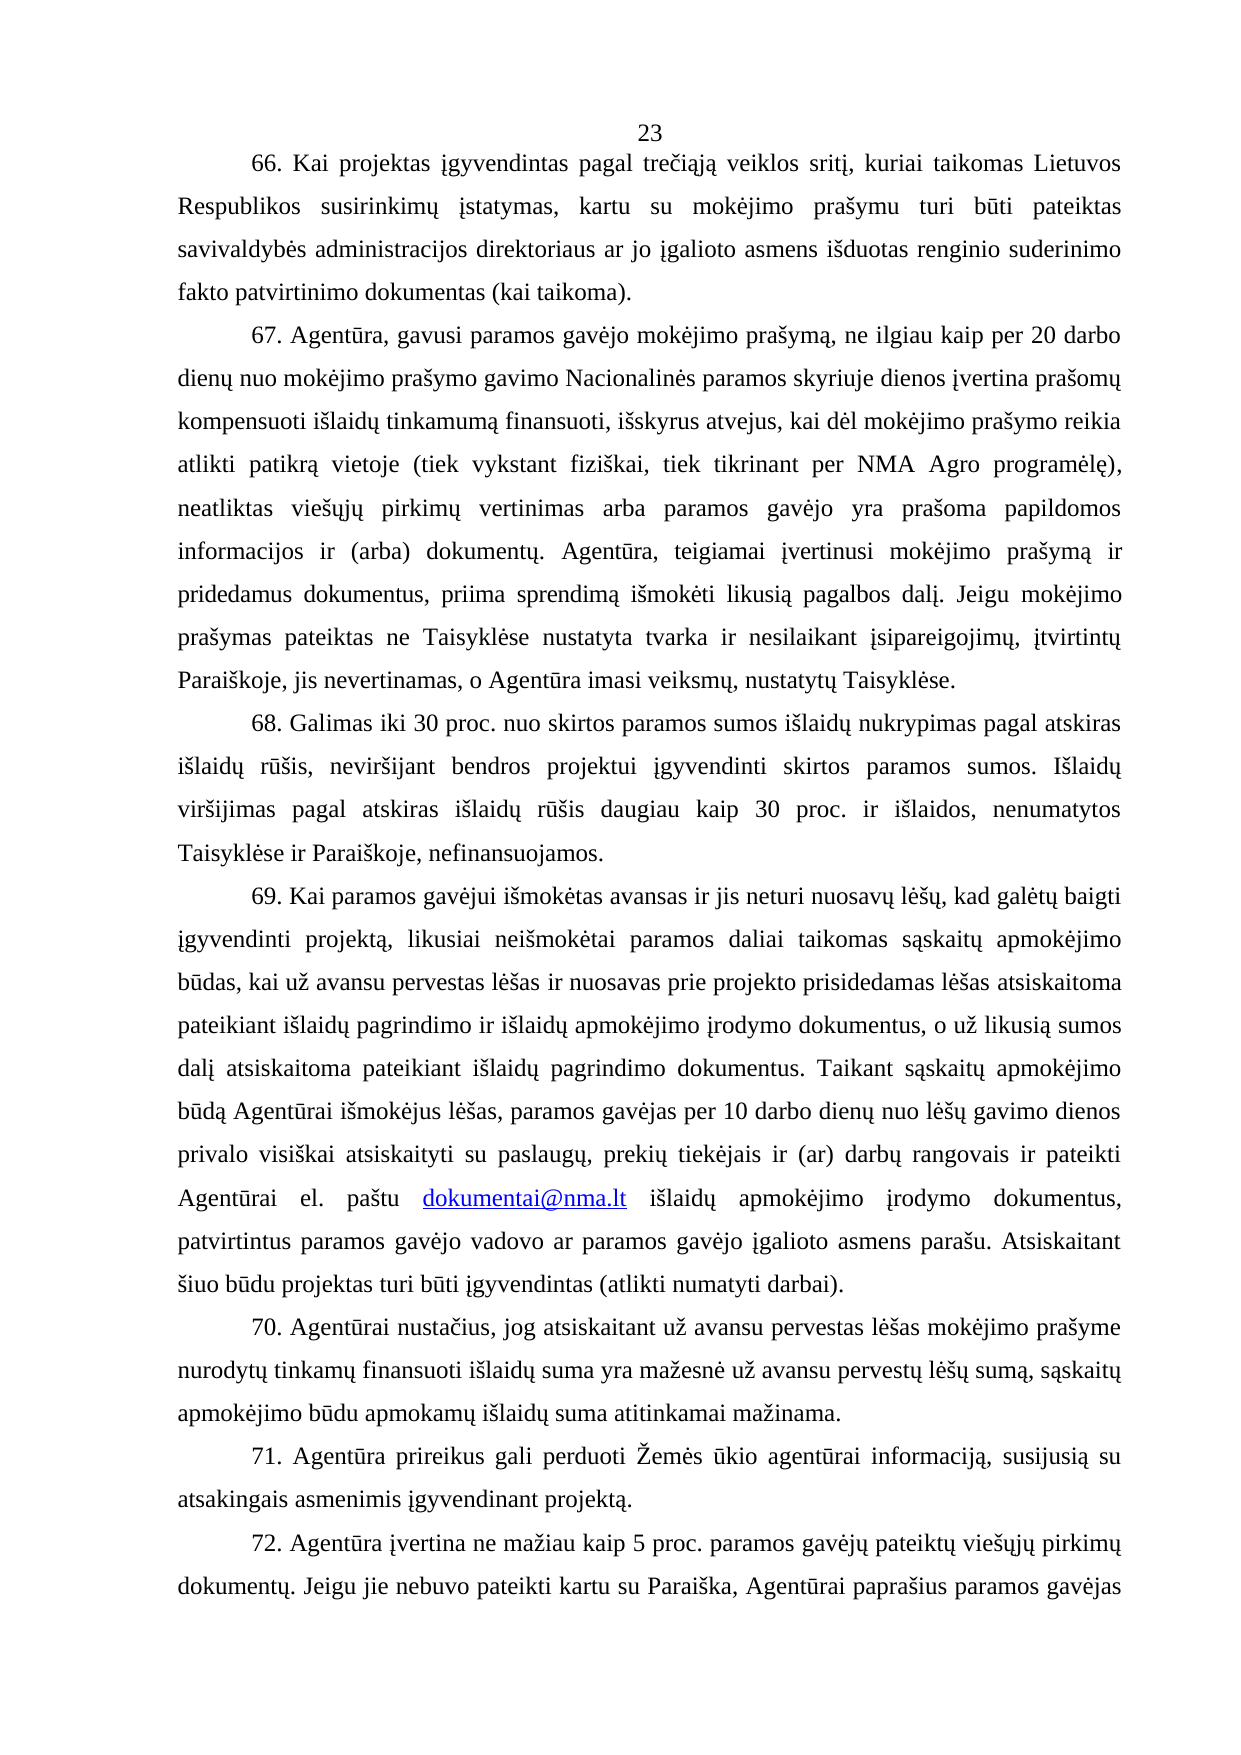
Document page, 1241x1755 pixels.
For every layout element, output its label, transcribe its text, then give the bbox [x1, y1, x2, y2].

text 68. Galimas iki 30 proc. nuo skirtos paramos sumos išlaidų nukrypimas pagal atskiras išlaidų rūšis, neviršijant bendros projektui įgyvendinti skirtos paramos sumos. Išlaidų viršijimas pagal atskiras išlaidų rūšis daugiau kaip 30 proc. ir išlaidos, nenumatytos Taisyklėse ir Paraiškoje, nefinansuojamos. [177, 708, 1122, 866]
text 66. Kai projektas įgyvendintas pagal trečiąją veiklos sritį, kuriai taikomas Lietuvos Respublikos susirinkimų įstatymas, kartu su mokėjimo prašymu turi būti pateiktas savivaldybės administracijos direktoriaus ar jo įgalioto asmens išduotas renginio suderinimo fakto patvirtinimo dokumentas (kai taikoma). [177, 148, 1122, 306]
text 71. Agentūra prireikus gali perduoti Žemės ūkio agentūrai informaciją, susijusią su atsakingais asmenimis įgyvendinant projektą. [177, 1441, 1122, 1513]
text 67. Agentūra, gavusi paramos gavėjo mokėjimo prašymą, ne ilgiau kaip per 20 darbo dienų nuo mokėjimo prašymo gavimo Nacionalinės paramos skyriuje dienos įvertina prašomų kompensuoti išlaidų tinkamumą finansuoti, išskyrus atvejus, kai dėl mokėjimo prašymo reikia atlikti patikrą vietoje (tiek vykstant fiziškai, tiek tikrinant per NMA Agro programėlę), neatliktas viešųjų pirkimų vertinimas arba paramos gavėjo yra prašoma papildomos informacijos ir (arba) dokumentų. Agentūra, teigiamai įvertinusi mokėjimo prašymą ir pridedamus dokumentus, priima sprendimą išmokėti likusią pagalbos dalį. Jeigu mokėjimo prašymas pateiktas ne Taisyklėse nustatyta tvarka ir nesilaikant įsipareigojimų, įtvirtintų Paraiškoje, jis nevertinamas, o Agentūra imasi veiksmų, nustatytų Taisyklėse. [177, 320, 1122, 694]
text 70. Agentūrai nustačius, jog atsiskaitant už avansu pervestas lėšas mokėjimo prašyme nurodytų tinkamų finansuoti išlaidų suma yra mažesnė už avansu pervestų lėšų sumą, sąskaitų apmokėjimo būdu apmokamų išlaidų suma atitinkamai mažinama. [177, 1312, 1122, 1427]
text 69. Kai paramos gavėjui išmokėtas avansas ir jis neturi nuosavų lėšų, kad galėtų baigti įgyvendinti projektą, likusiai neišmokėtai paramos daliai taikomas sąskaitų apmokėjimo būdas, kai už avansu pervestas lėšas ir nuosavas prie projekto prisidedamas lėšas atsiskaitoma pateikiant išlaidų pagrindimo ir išlaidų apmokėjimo įrodymo dokumentus, o už likusią sumos dalį atsiskaitoma pateikiant išlaidų pagrindimo dokumentus. Taikant sąskaitų apmokėjimo būdą Agentūrai išmokėjus lėšas, paramos gavėjas per 10 darbo dienų nuo lėšų gavimo dienos privalo visiškai atsiskaityti su paslaugų, prekių tiekėjais ir (ar) darbų rangovais ir pateikti Agentūrai el. paštu dokumentai@nma.lt išlaidų apmokėjimo įrodymo dokumentus, patvirtintus paramos gavėjo vadovo ar paramos gavėjo įgalioto asmens parašu. Atsiskaitant šiuo būdu projektas turi būti įgyvendintas (atlikti numatyti darbai). [177, 881, 1122, 1298]
text 72. Agentūra įvertina ne mažiau kaip 5 proc. paramos gavėjų pateiktų viešųjų pirkimų dokumentų. Jeigu jie nebuvo pateikti kartu su Paraiška, Agentūrai paprašius paramos gavėjas [177, 1528, 1122, 1599]
